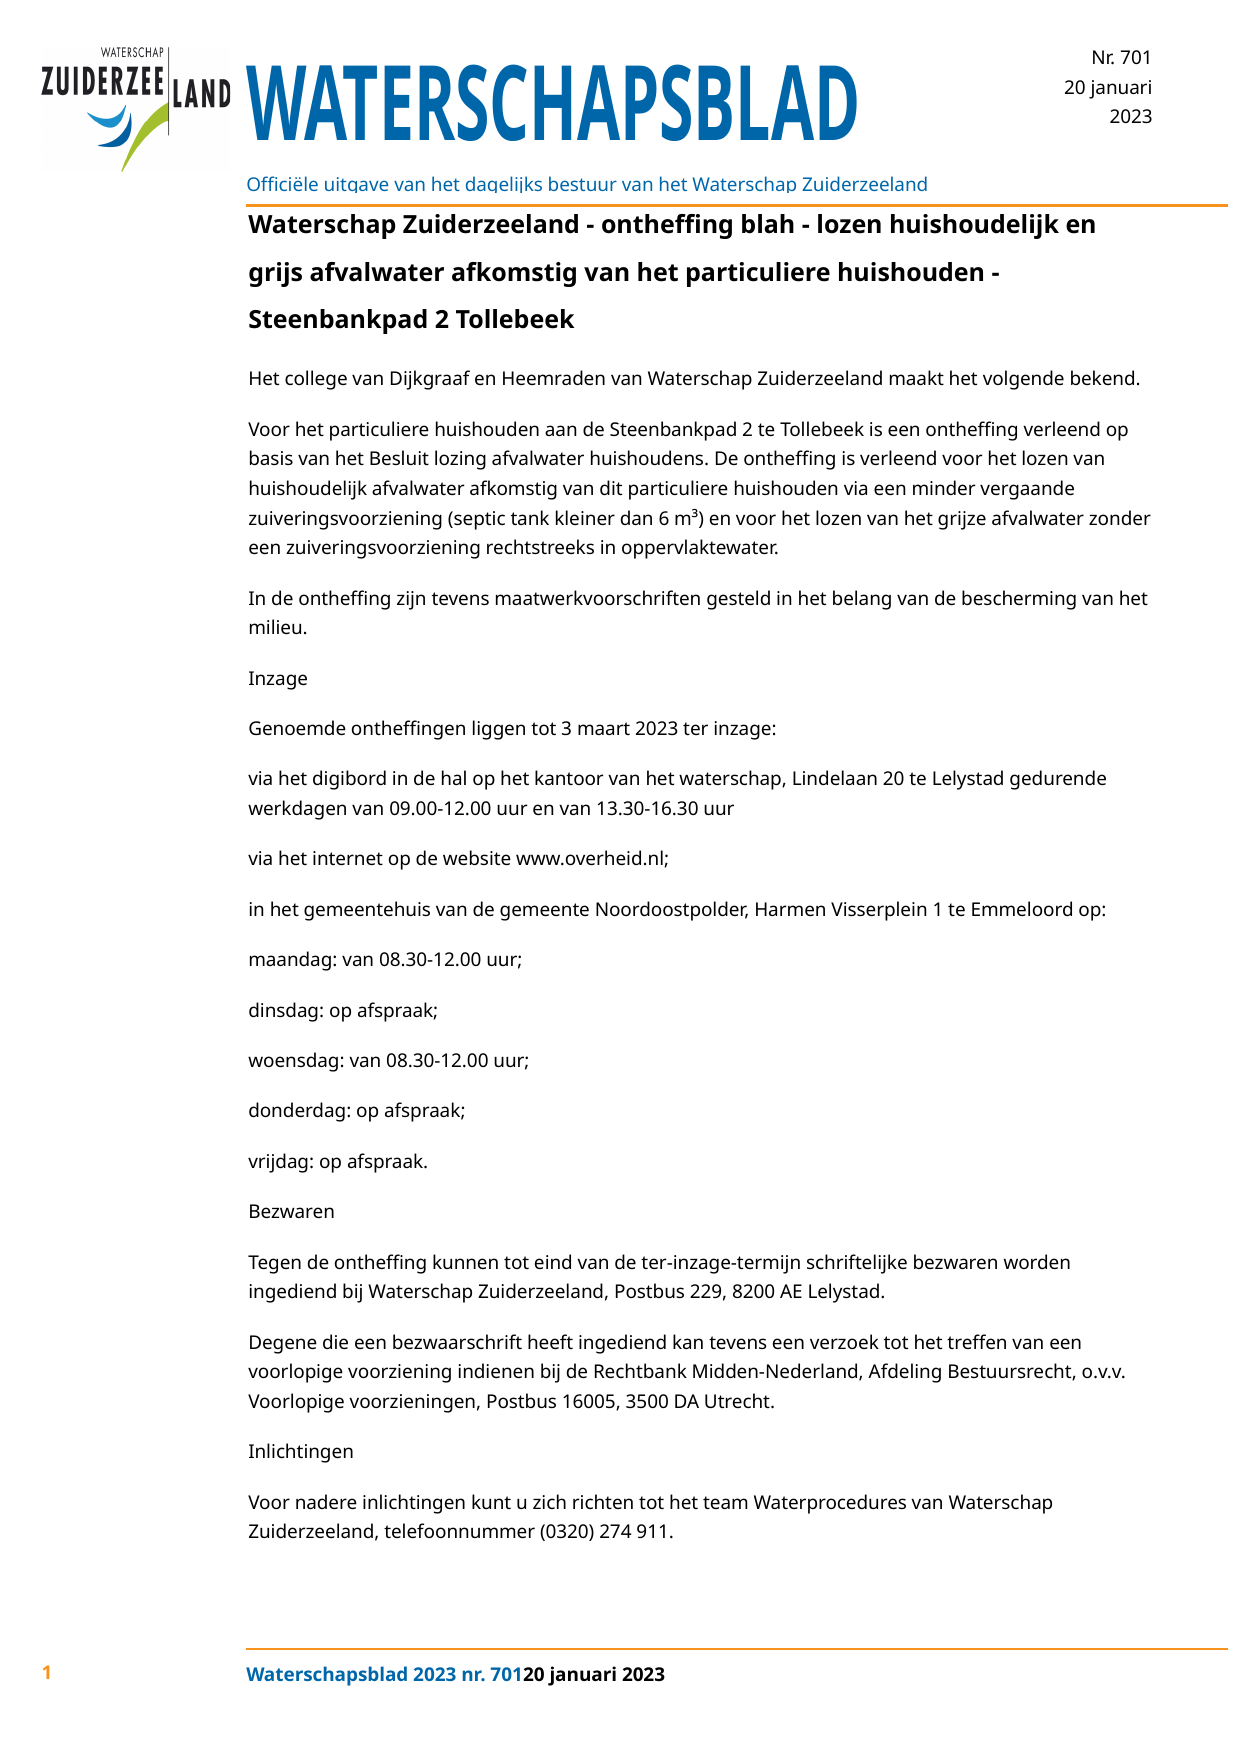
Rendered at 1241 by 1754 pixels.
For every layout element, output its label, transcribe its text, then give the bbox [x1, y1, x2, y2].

picture [41, 47, 231, 172]
text Waterschap Zuiderzeeland - ontheffing blah - lozen huishoudelijk en grijs afvalwater afkomstig van het particuliere huishouden - Steenbankpad 2 Tollebeek [248, 207, 1152, 336]
text donderdag: op afspraak; [248, 1098, 1152, 1123]
text Voor het particuliere huishouden aan de Steenbankpad 2 te Tollebeek is een ontheffing verleend op basis van het Besluit lozing afvalwater huishoudens. De ontheffing is verleend voor het lozen van huishoudelijk afvalwater afkomstig van dit particuliere huishouden via een minder vergaande zuiveringsvoorziening (septic tank kleiner dan 6 m³) en voor het lozen van het grijze afvalwater zonder een zuiveringsvoorziening rechtstreeks in oppervlaktewater. [248, 416, 1152, 560]
text woensdag: van 08.30-12.00 uur; [248, 1047, 1152, 1073]
text Genoemde ontheffingen liggen tot 3 maart 2023 ter inzage: [248, 715, 1152, 741]
text Degene die een bezwaarschrift heeft ingediend kan tevens een verzoek tot het treffen van een voorlopige voorziening indienen bij de Rechtbank Midden-Nederland, Afdeling Bestuursrecht, o.v.v. Voorlopige voorzieningen, Postbus 16005, 3500 DA Utrecht. [248, 1329, 1152, 1414]
text dinsdag: op afspraak; [248, 997, 1152, 1022]
text maandag: van 08.30-12.00 uur; [248, 946, 1152, 972]
text Inzage [248, 665, 1152, 690]
text In de ontheffing zijn tevens maatwerkvoorschriften gesteld in het belang van de bescherming van het milieu. [248, 585, 1152, 640]
text in het gemeentehuis van de gemeente Noordoostpolder, Harmen Visserplein 1 te Emmeloord op: [248, 896, 1152, 922]
text via het internet op de website www.overheid.nl; [248, 846, 1152, 871]
text Bezwaren [248, 1198, 1152, 1224]
text Voor nadere inlichtingen kunt u zich richten tot het team Waterprocedures van Waterschap Zuiderzeeland, telefoonnummer (0320) 274 911. [248, 1489, 1152, 1544]
text Tegen de ontheffing kunnen tot eind van de ter-inzage-termijn schriftelijke bezwaren worden ingediend bij Waterschap Zuiderzeeland, Postbus 229, 8200 AE Lelystad. [248, 1249, 1152, 1304]
text Inlichtingen [248, 1438, 1152, 1464]
text via het digibord in de hal op het kantoor van het waterschap, Lindelaan 20 te Lelystad gedurende werkdagen van 09.00-12.00 uur en van 13.30-16.30 uur [248, 766, 1152, 821]
text vrijdag: op afspraak. [248, 1148, 1152, 1174]
text Het college van Dijkgraaf en Heemraden van Waterschap Zuiderzeeland maakt het volgende bekend. [248, 366, 1152, 391]
